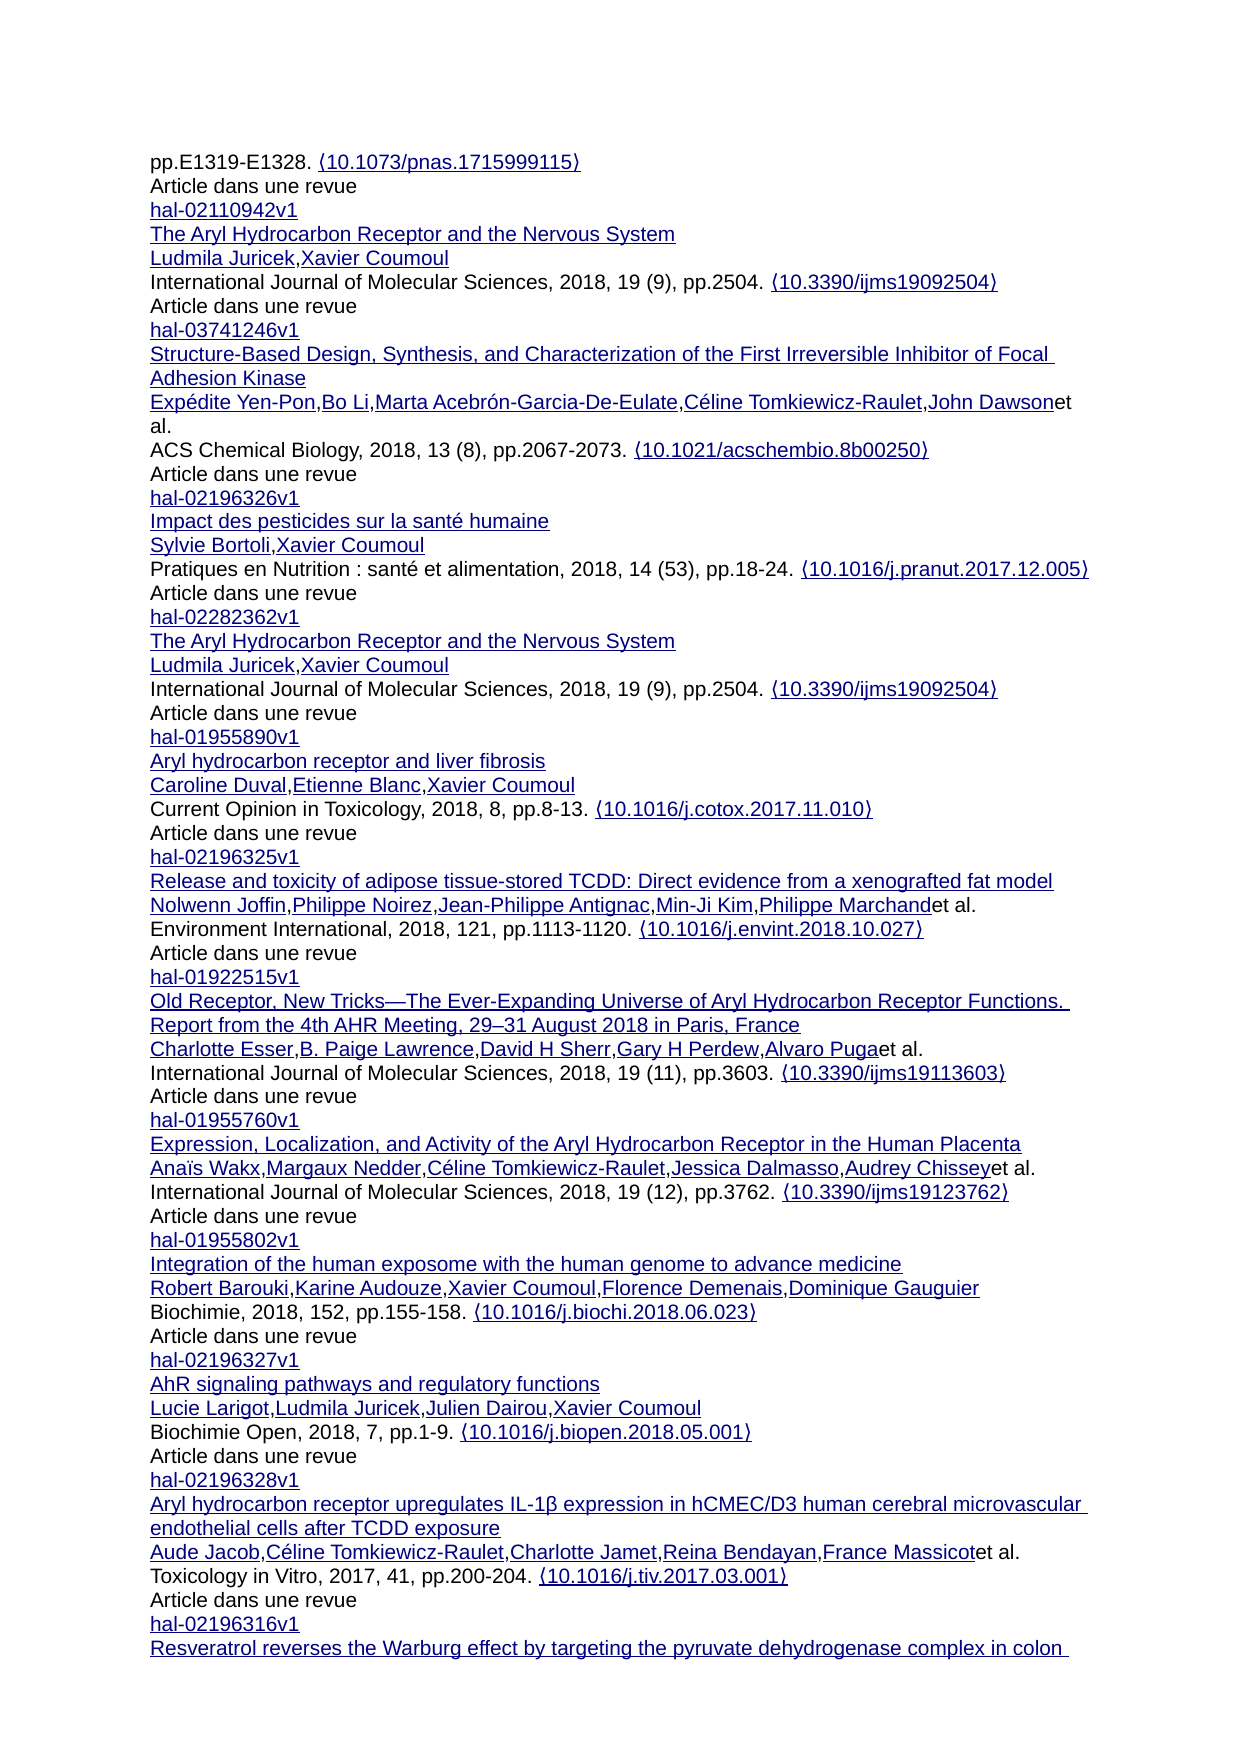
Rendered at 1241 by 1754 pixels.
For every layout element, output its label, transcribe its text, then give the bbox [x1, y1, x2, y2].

table_cell pp.E1319-E1328. ⟨10.1073/pnas.1715999115⟩ Article dans une revue hal-02110942v1 [150, 150, 1090, 222]
table_cell Integration of the human exposome with the human genome to advance medicine Robert Barouki,Karine Audouze,Xavier Coumoul,Florence Demenais,Dominique Gauguier Biochimie, 2018, 152, pp.155-158. ⟨10.1016/j.biochi.2018.06.023⟩ Article dans une revue hal-02196327v1 [150, 1252, 1090, 1372]
table_cell Impact des pesticides sur la santé humaine Sylvie Bortoli,Xavier Coumoul Pratiques en Nutrition : santé et alimentation, 2018, 14 (53), pp.18-24. ⟨10.1016/j.pranut.2017.12.005⟩ Article dans une revue hal-02282362v1 [150, 509, 1090, 629]
table_cell Old Receptor, New Tricks—The Ever-Expanding Universe of Aryl Hydrocarbon Receptor Functions. Report from the 4th AHR Meeting, 29–31 August 2018 in Paris, France Charlotte Esser,B. Paige Lawrence,David H Sherr,Gary H Perdew,Alvaro Pugaet al. International Journal of Molecular Sciences, 2018, 19 (11), pp.3603. ⟨10.3390/ijms19113603⟩ Article dans une revue hal-01955760v1 [150, 989, 1090, 1132]
table_cell Aryl hydrocarbon receptor and liver fibrosis Caroline Duval,Etienne Blanc,Xavier Coumoul Current Opinion in Toxicology, 2018, 8, pp.8-13. ⟨10.1016/j.cotox.2017.11.010⟩ Article dans une revue hal-02196325v1 [150, 749, 1090, 869]
table_cell Release and toxicity of adipose tissue-stored TCDD: Direct evidence from a xenografted fat model Nolwenn Joffin,Philippe Noirez,Jean-Philippe Antignac,Min-Ji Kim,Philippe Marchandet al. Environment International, 2018, 121, pp.1113-1120. ⟨10.1016/j.envint.2018.10.027⟩ Article dans une revue hal-01922515v1 [150, 869, 1090, 988]
table_cell Structure-Based Design, Synthesis, and Characterization of the First Irreversible Inhibitor of Focal Adhesion Kinase Expédite Yen-Pon,Bo Li,Marta Acebrón-Garcia-De-Eulate,Céline Tomkiewicz-Raulet,John Dawsonet al. ACS Chemical Biology, 2018, 13 (8), pp.2067-2073. ⟨10.1021/acschembio.8b00250⟩ Article dans une revue hal-02196326v1 [150, 342, 1090, 509]
table_cell Resveratrol reverses the Warburg effect by targeting the pyruvate dehydrogenase complex in colon [150, 1635, 1090, 1659]
table_cell Expression, Localization, and Activity of the Aryl Hydrocarbon Receptor in the Human Placenta Anaïs Wakx,Margaux Nedder,Céline Tomkiewicz-Raulet,Jessica Dalmasso,Audrey Chisseyet al. International Journal of Molecular Sciences, 2018, 19 (12), pp.3762. ⟨10.3390/ijms19123762⟩ Article dans une revue hal-01955802v1 [150, 1132, 1090, 1252]
table_cell The Aryl Hydrocarbon Receptor and the Nervous System Ludmila Juricek,Xavier Coumoul International Journal of Molecular Sciences, 2018, 19 (9), pp.2504. ⟨10.3390/ijms19092504⟩ Article dans une revue hal-01955890v1 [150, 629, 1090, 749]
table_cell The Aryl Hydrocarbon Receptor and the Nervous System Ludmila Juricek,Xavier Coumoul International Journal of Molecular Sciences, 2018, 19 (9), pp.2504. ⟨10.3390/ijms19092504⟩ Article dans une revue hal-03741246v1 [150, 222, 1090, 342]
table_cell AhR signaling pathways and regulatory functions Lucie Larigot,Ludmila Juricek,Julien Dairou,Xavier Coumoul Biochimie Open, 2018, 7, pp.1-9. ⟨10.1016/j.biopen.2018.05.001⟩ Article dans une revue hal-02196328v1 [150, 1372, 1090, 1492]
table_cell Aryl hydrocarbon receptor upregulates IL-1β expression in hCMEC/D3 human cerebral microvascular endothelial cells after TCDD exposure Aude Jacob,Céline Tomkiewicz-Raulet,Charlotte Jamet,Reina Bendayan,France Massicotet al. Toxicology in Vitro, 2017, 41, pp.200-204. ⟨10.1016/j.tiv.2017.03.001⟩ Article dans une revue hal-02196316v1 [150, 1492, 1090, 1635]
